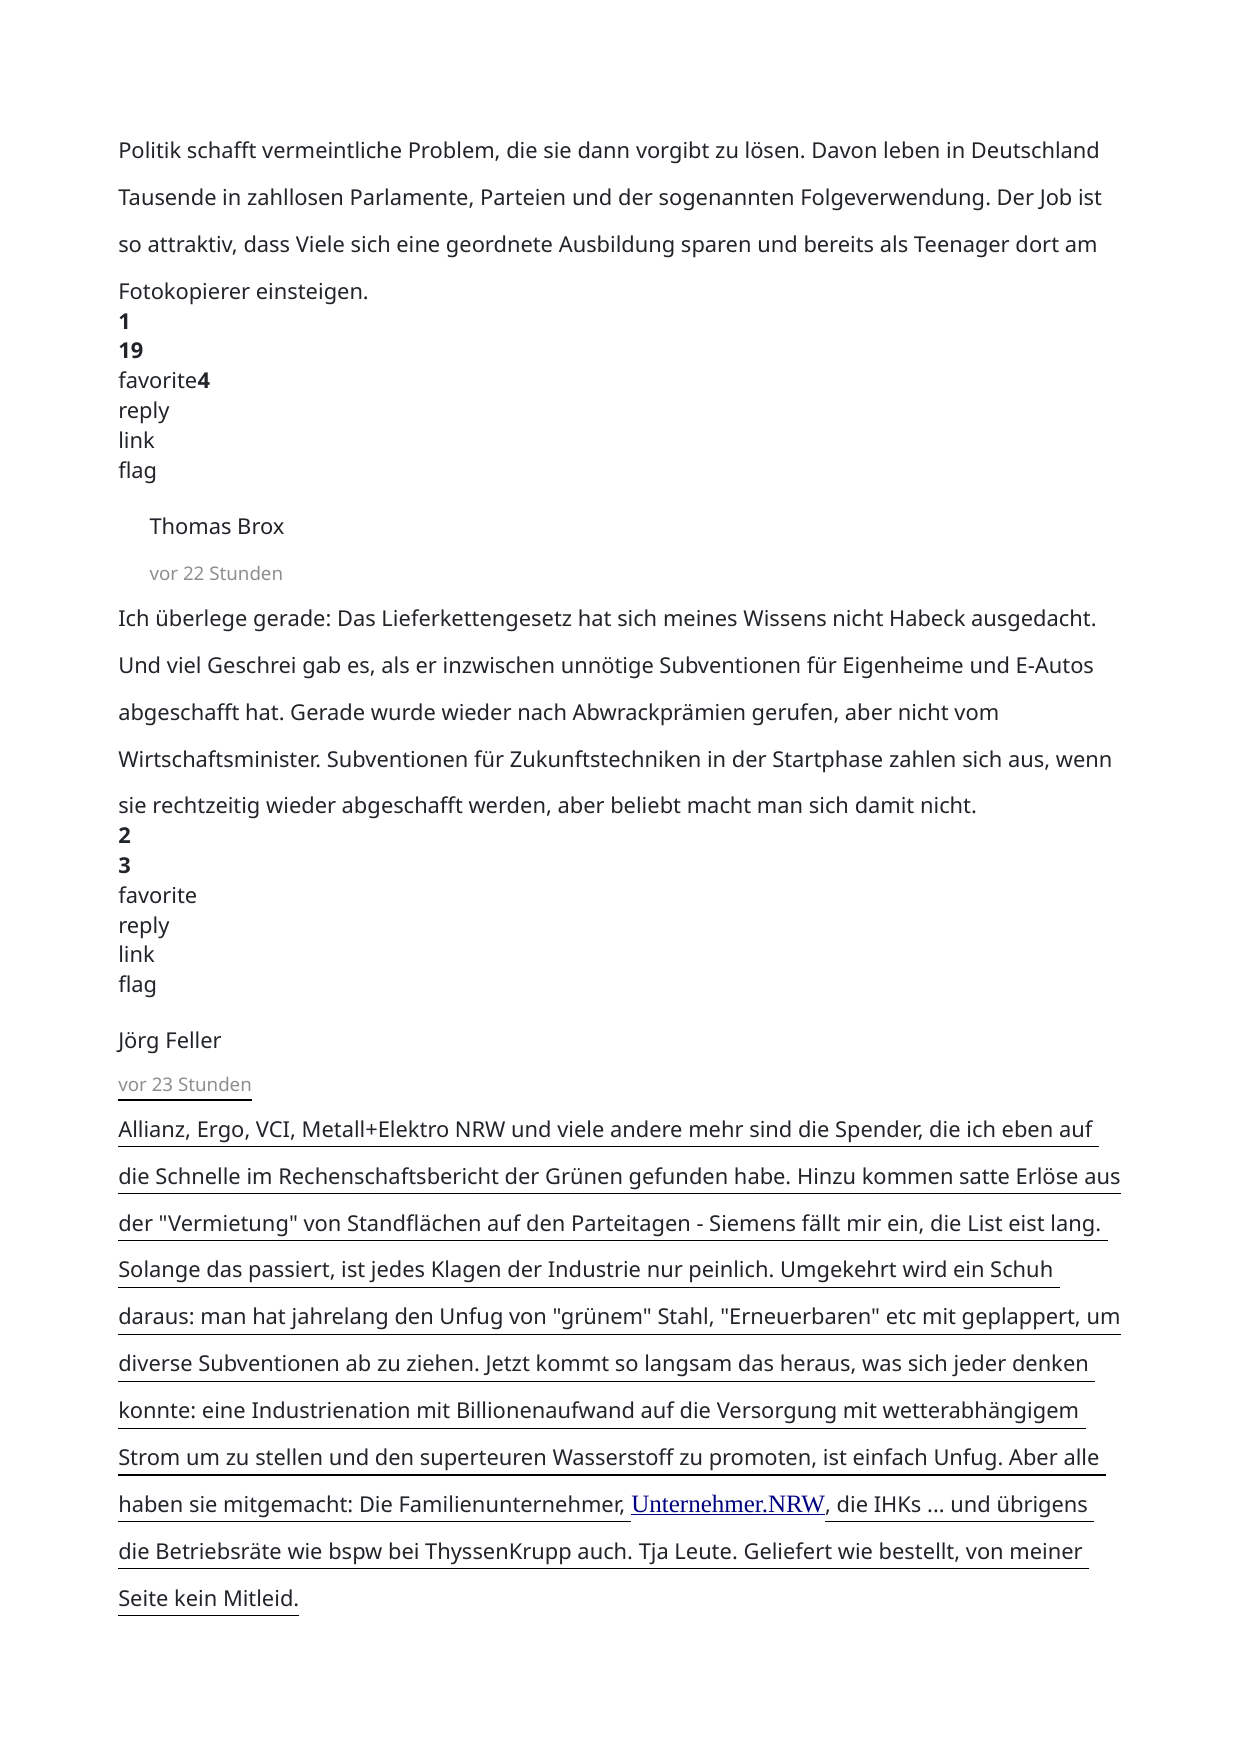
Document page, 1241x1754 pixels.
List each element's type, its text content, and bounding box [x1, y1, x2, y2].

text Jörg Feller [118, 1015, 1114, 1055]
text reply [118, 395, 1122, 425]
text Allianz, Ergo, VCI, Metall+Elektro NRW und viele andere mehr sind die Spender, die ich eben auf die Schnelle im Rechenschaftsbericht der Grünen gefunden habe. Hinzu kommen satte Erlöse aus [118, 1101, 1122, 1193]
text flag [118, 969, 1122, 999]
text link [118, 425, 1122, 454]
text link [118, 939, 1122, 969]
text favorite [118, 880, 1122, 910]
text vor 23 Stunden [118, 1071, 1122, 1101]
text der "Vermietung" von Standflächen auf den Parteitagen - Siemens fällt mir ein, die List eist lang. Solange das passiert, ist jedes Klagen der Industrie nur peinlich. Umgekehrt wird ein Schuh daraus: man hat jahrelang den Unfug von "grünem" Stahl, "Erneuerbaren" etc mit geplappert, um [118, 1194, 1122, 1334]
text favorite4 [118, 365, 1122, 395]
text 3 [118, 850, 1122, 880]
text reply [118, 910, 1122, 939]
text Ich überlege gerade: Das Lieferkettengesetz hat sich meines Wissens nicht Habeck ausgedacht. Und viel Geschrei gab es, als er inzwischen unnötige Subventionen für Eigenheime und E-Autos abgeschafft hat. Gerade wurde wieder nach Abwrackprämien gerufen, aber nicht vom Wirtschaftsminister. Subventionen für Zukunftstechniken in der Startphase zahlen sich aus, wenn sie rechtzeitig wieder abgeschafft werden, aber beliebt macht man sich damit nicht. [118, 586, 1122, 820]
text diverse Subventionen ab zu ziehen. Jetzt kommt so langsam das heraus, was sich jeder denken konnte: eine Industrienation mit Billionenaufwand auf die Versorgung mit wetterabhängigem Strom um zu stellen und den superteuren Wasserstoff zu promoten, ist einfach Unfug. Aber alle haben sie mitgemacht: Die Familienunternehmer, Unternehmer.NRW, die IHKs ... und übrigens die Betriebsräte wie bspw bei ThyssenKrupp auch. Tja Leute. Geliefert wie bestellt, von meiner Seite kein Mitleid. [118, 1335, 1122, 1616]
text vor 22 Stunden [149, 556, 1122, 586]
text Politik schafft vermeintliche Problem, die sie dann vorgibt zu lösen. Davon leben in Deutschland Tausende in zahllosen Parlamente, Parteien und der sogenannten Folgeverwendung. Der Job ist so attraktiv, dass Viele sich eine geordnete Ausbildung sparen und bereits als Teenager dort am Fotokopierer einsteigen. [118, 118, 1122, 306]
text 2 [118, 820, 1122, 850]
text 1 [118, 306, 1122, 335]
text 19 [118, 335, 1122, 365]
text flag [118, 454, 1122, 484]
text Thomas Brox [149, 500, 1114, 541]
